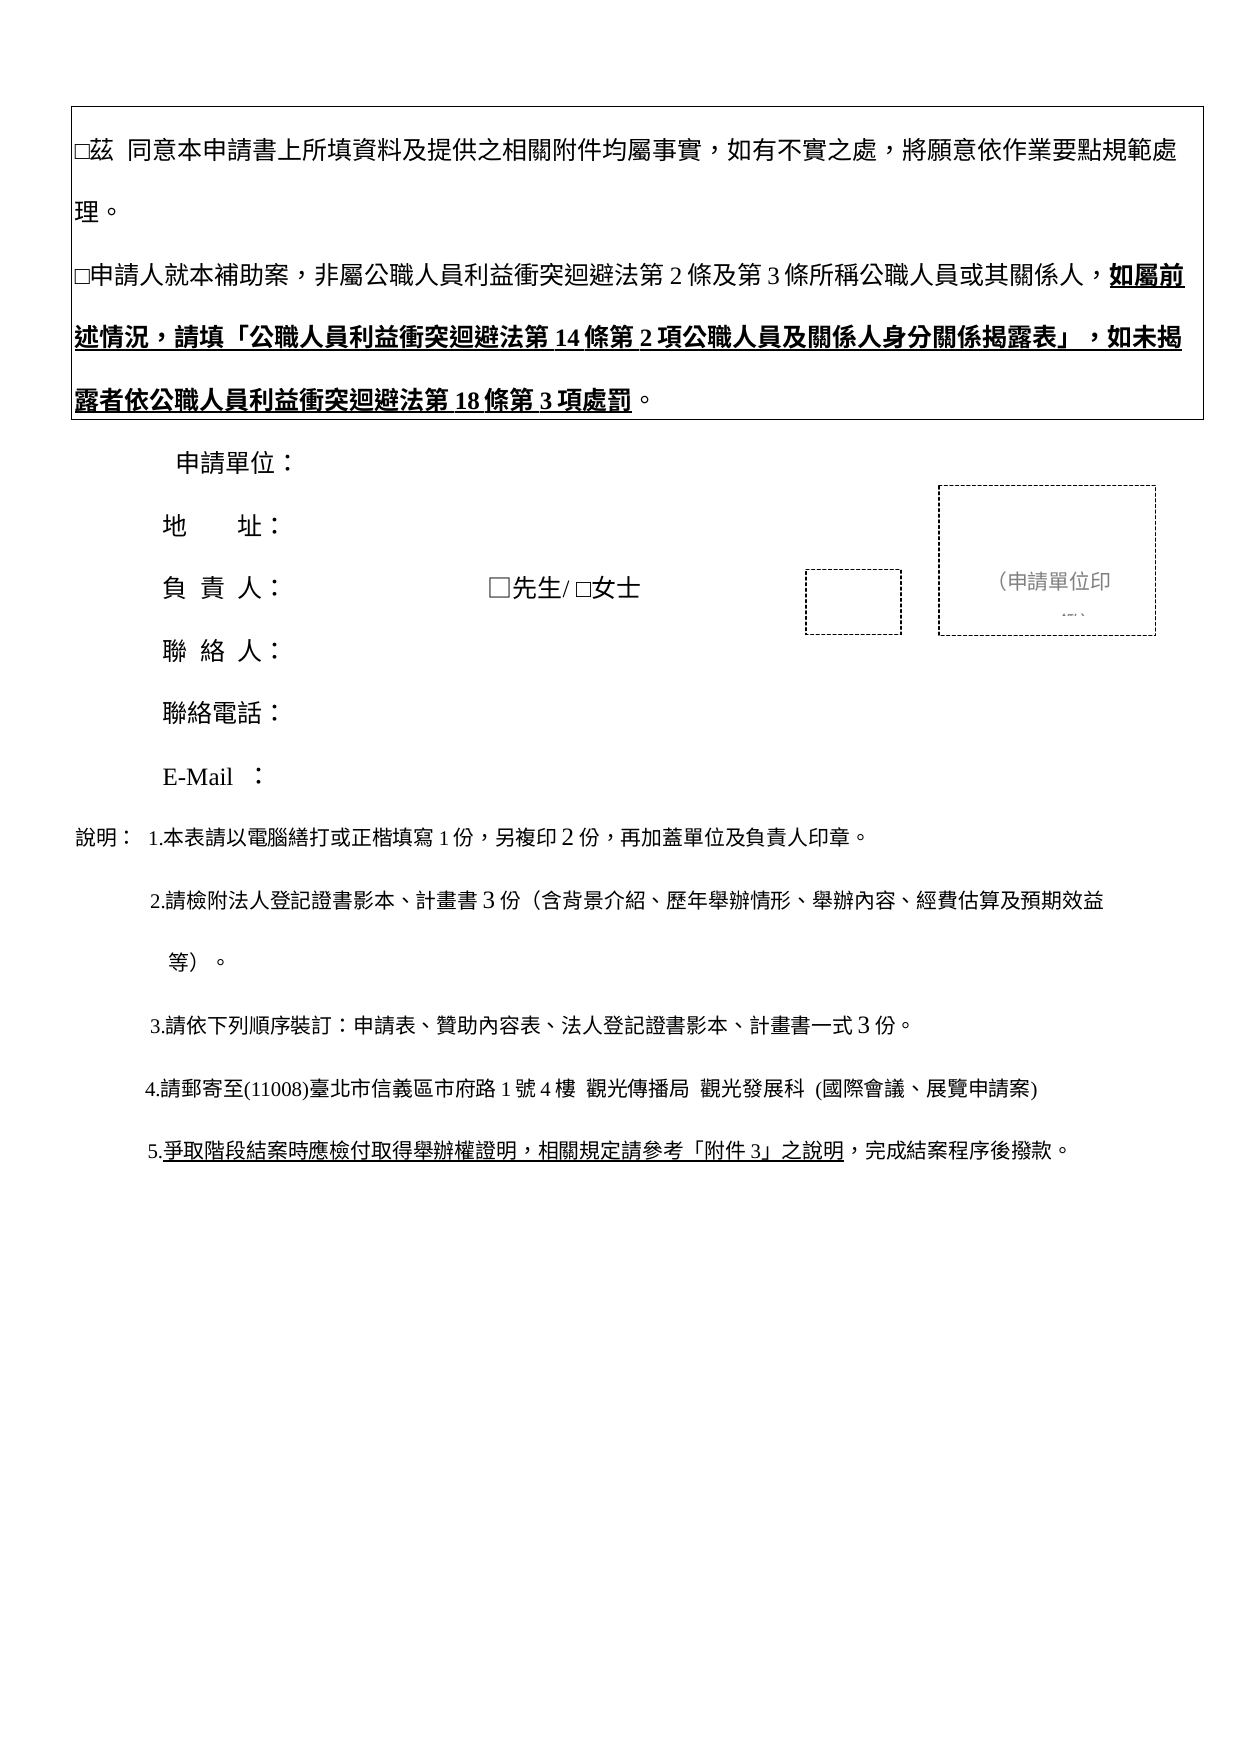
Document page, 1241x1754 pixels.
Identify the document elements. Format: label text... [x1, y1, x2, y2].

text （申請單位印鑑） [970, 556, 1127, 616]
text 2.請檢附法人登記證書影本、計畫書3份（含背景介紹、歷年舉辦情形、舉辦內容、經費估算及預期效益等）。 [150, 858, 1125, 983]
text [955, 548, 1142, 623]
text E-Mail ： [150, 733, 1125, 795]
table_cell □茲 同意本申請書上所填資料及提供之相關附件均屬事實，如有不實之處，將願意依作業要點規範處理。 □申請人就本補助案，非屬公職人員利益衝突迴避法第2條及第3條所稱公職人員或其關係人，如屬前述情況，請填「公職人員利益衝突迴避法第14條第2項公職人員及關係人身分關係揭露表」，如未揭露者依公職人員利益衝突迴避法第18條第3項處罰。 [72, 107, 1203, 419]
text 地 址： [150, 483, 1125, 545]
text 申請單位： [94, 420, 1125, 483]
text 負 責 人： □先生/ □女士 [150, 545, 939, 608]
text 5.爭取階段結案時應檢付取得舉辦權證明，相關規定請參考「附件3」之說明，完成結案程序後撥款。 [147, 1108, 1162, 1170]
text 聯絡電話： [150, 670, 1125, 733]
text 說明： 1.本表請以電腦繕打或正楷填寫1份，另複印2份，再加蓋單位及負責人印章。 [75, 795, 1125, 858]
text 4.請郵寄至(11008)臺北市信義區市府路1號4樓 觀光傳播局 觀光發展科 (國際會議、展覽申請案) [138, 1045, 1162, 1108]
text 3.請依下列順序裝訂：申請表、贊助內容表、法人登記證書影本、計畫書一式3份。 [150, 983, 1162, 1045]
text 聯 絡 人： [150, 608, 1125, 670]
